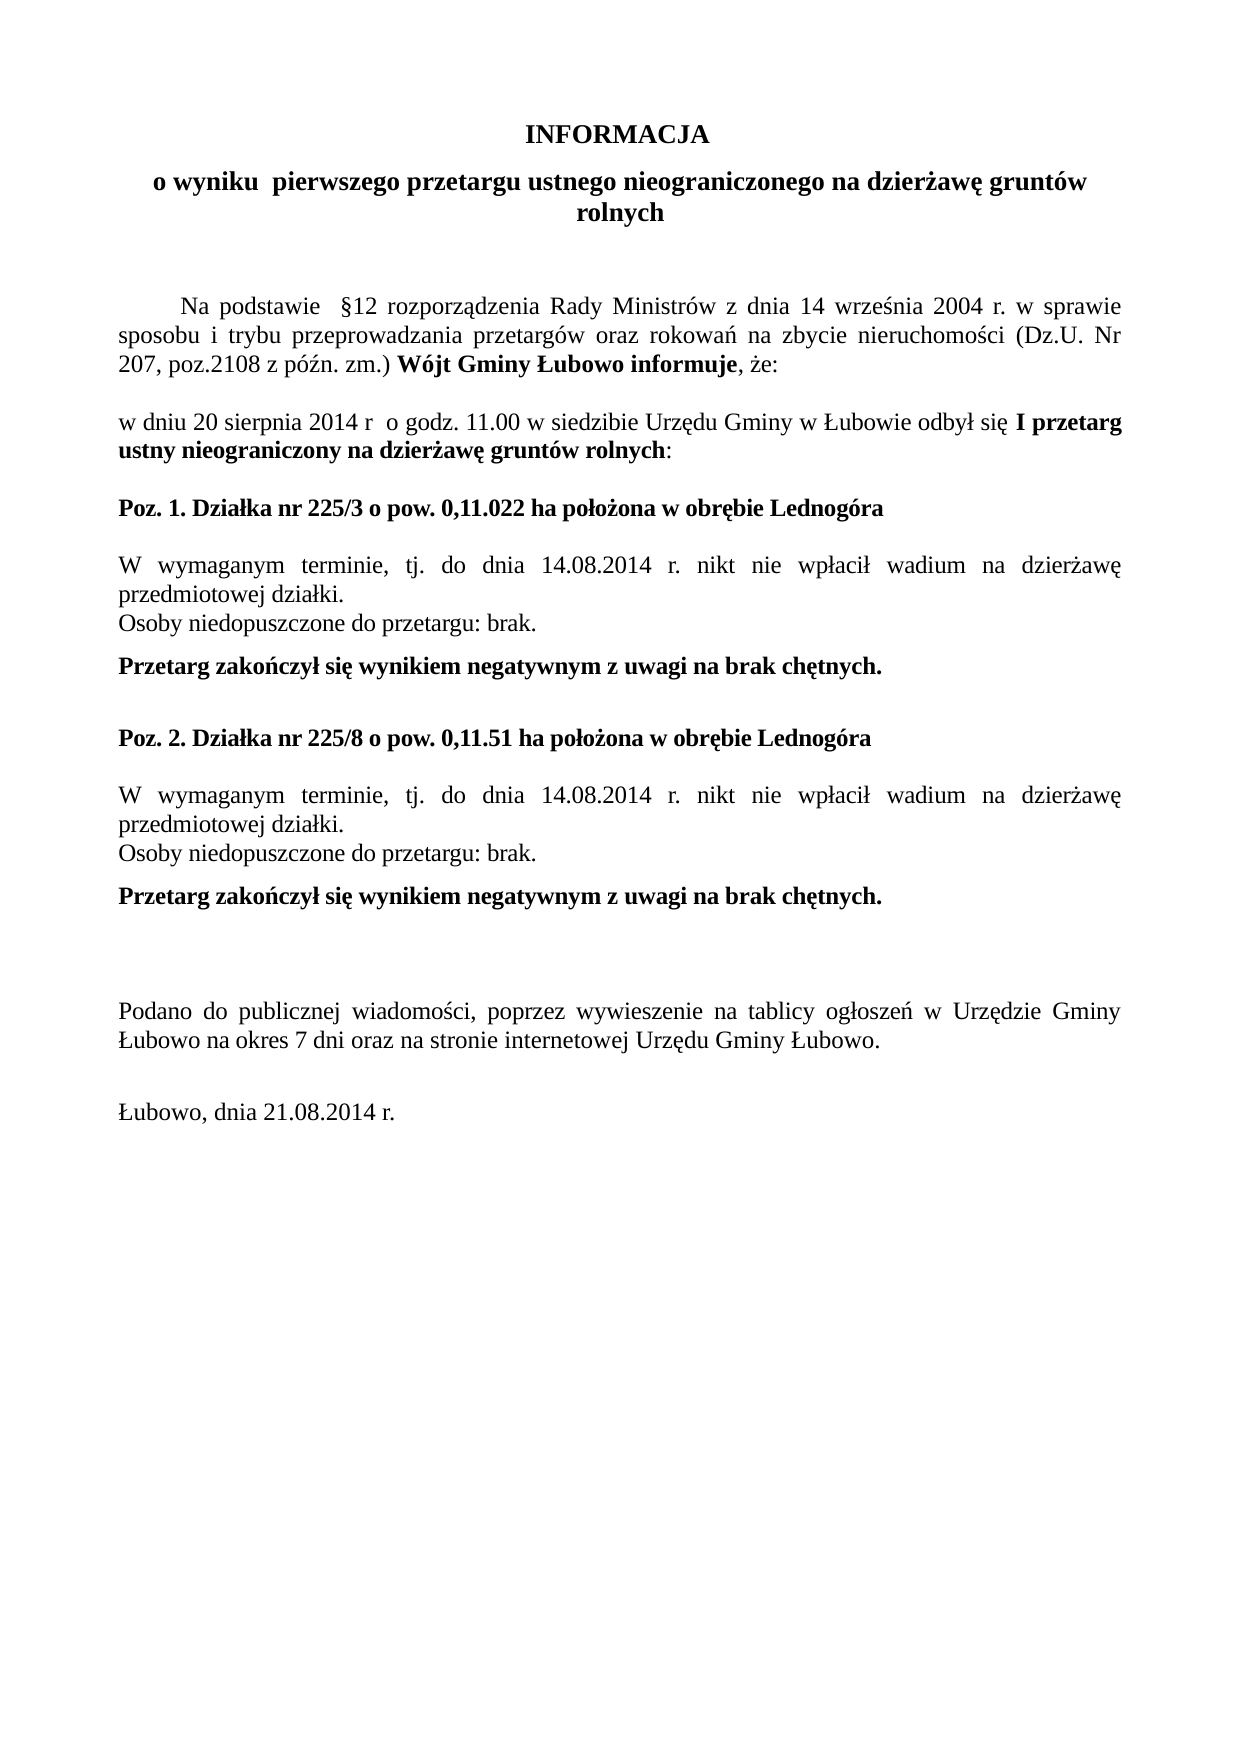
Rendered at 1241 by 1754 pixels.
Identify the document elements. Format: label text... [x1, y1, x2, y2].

text Poz. 2. Działka nr 225/8 o pow. 0,11.51 ha położona w obrębie Lednogóra [118, 723, 1122, 752]
list Przetarg zakończył się wynikiem negatywnym z uwagi na brak chętnych. [118, 651, 1122, 680]
list Osoby niedopuszczone do przetargu: brak. [118, 608, 1122, 637]
text Łubowo, dnia 21.08.2014 r. [118, 1097, 1122, 1126]
text o wyniku pierwszego przetargu ustnego nieograniczonego na dzierżawę gruntów rolnych [118, 165, 1122, 227]
text INFORMACJA [118, 118, 1122, 149]
list Przetarg zakończył się wynikiem negatywnym z uwagi na brak chętnych. [118, 881, 1122, 910]
text Podano do publicznej wiadomości, poprzez wywieszenie na tablicy ogłoszeń w Urzędzie Gminy Łubowo na okres 7 dni oraz na stronie internetowej Urzędu Gminy Łubowo. [118, 996, 1122, 1054]
text Poz. 1. Działka nr 225/3 o pow. 0,11.022 ha położona w obrębie Lednogóra [118, 493, 1122, 522]
text Na podstawie §12 rozporządzenia Rady Ministrów z dnia 14 września 2004 r. w sprawie sposobu i trybu przeprowadzania przetargów oraz rokowań na zbycie nieruchomości (Dz.U. Nr 207, poz.2108 z późn. zm.) Wójt Gminy Łubowo informuje, że: [118, 289, 1122, 378]
list W wymaganym terminie, tj. do dnia 14.08.2014 r. nikt nie wpłacił wadium na dzierżawę przedmiotowej działki. [118, 551, 1122, 608]
list Osoby niedopuszczone do przetargu: brak. [118, 838, 1122, 867]
text w dniu 20 sierpnia 2014 r o godz. 11.00 w siedzibie Urzędu Gminy w Łubowie odbył się I przetarg ustny nieograniczony na dzierżawę gruntów rolnych: [118, 407, 1122, 464]
list W wymaganym terminie, tj. do dnia 14.08.2014 r. nikt nie wpłacił wadium na dzierżawę przedmiotowej działki. [118, 781, 1122, 838]
